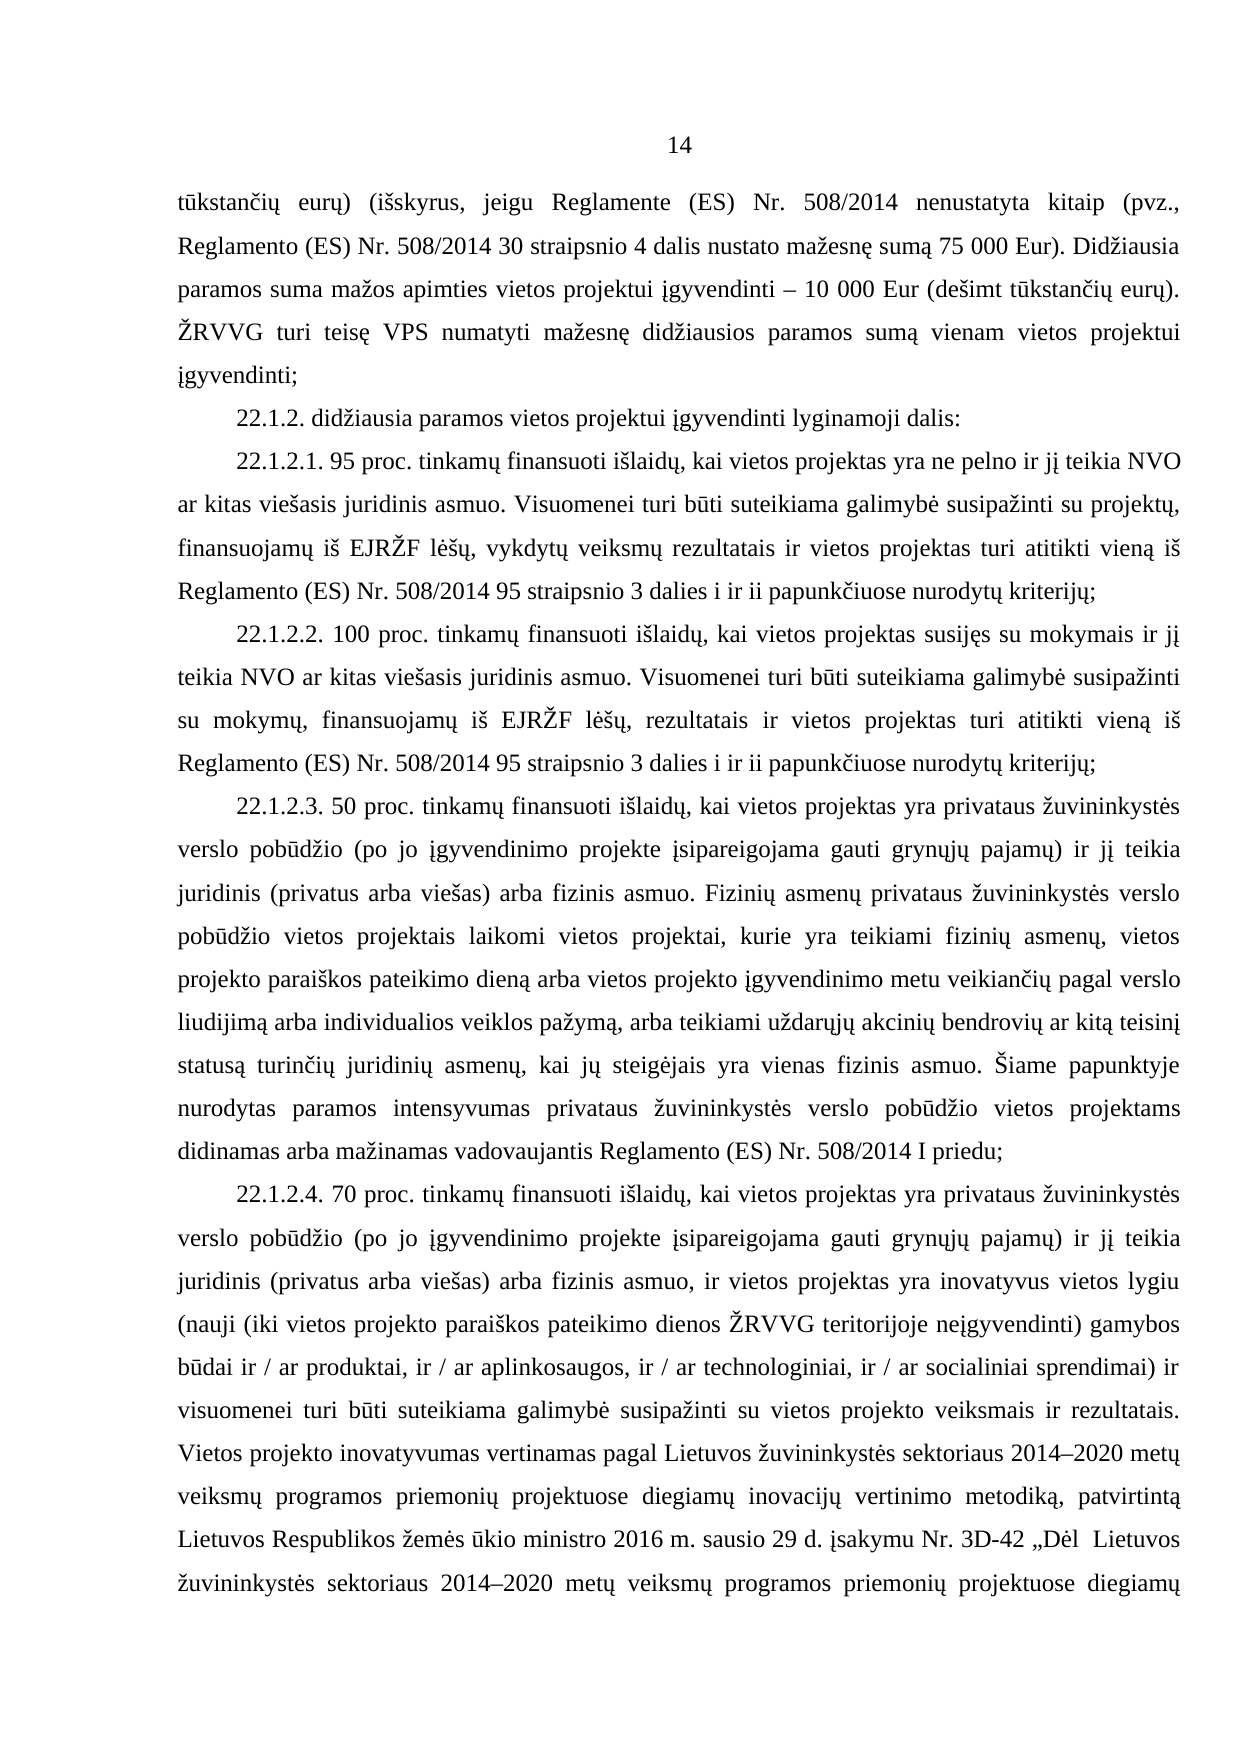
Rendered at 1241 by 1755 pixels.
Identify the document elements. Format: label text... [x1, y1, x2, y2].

text 22.1.2. didžiausia paramos vietos projektui įgyvendinti lyginamoji dalis: [177, 403, 1181, 432]
text 22.1.2.1. 95 proc. tinkamų finansuoti išlaidų, kai vietos projektas yra ne pelno ir jį teikia NVO ar kitas viešasis juridinis asmuo. Visuomenei turi būti suteikiama galimybė susipažinti su projektų, finansuojamų iš EJRŽF lėšų, vykdytų veiksmų rezultatais ir vietos projektas turi atitikti vieną iš Reglamento (ES) Nr. 508/2014 95 straipsnio 3 dalies i ir ii papunkčiuose nurodytų kriterijų; [177, 446, 1181, 604]
text 22.1.2.3. 50 proc. tinkamų finansuoti išlaidų, kai vietos projektas yra privataus žuvininkystės verslo pobūdžio (po jo įgyvendinimo projekte įsipareigojama gauti grynųjų pajamų) ir jį teikia juridinis (privatus arba viešas) arba fizinis asmuo. Fizinių asmenų privataus žuvininkystės verslo pobūdžio vietos projektais laikomi vietos projektai, kurie yra teikiami fizinių asmenų, vietos projekto paraiškos pateikimo dieną arba vietos projekto įgyvendinimo metu veikiančių pagal verslo liudijimą arba individualios veiklos pažymą, arba teikiami uždarųjų akcinių bendrovių ar kitą teisinį statusą turinčių juridinių asmenų, kai jų steigėjais yra vienas fizinis asmuo. Šiame papunktyje nurodytas paramos intensyvumas privataus žuvininkystės verslo pobūdžio vietos projektams didinamas arba mažinamas vadovaujantis Reglamento (ES) Nr. 508/2014 I priedu; [177, 791, 1181, 1165]
text 22.1.2.2. 100 proc. tinkamų finansuoti išlaidų, kai vietos projektas susijęs su mokymais ir jį teikia NVO ar kitas viešasis juridinis asmuo. Visuomenei turi būti suteikiama galimybė susipažinti su mokymų, finansuojamų iš EJRŽF lėšų, rezultatais ir vietos projektas turi atitikti vieną iš Reglamento (ES) Nr. 508/2014 95 straipsnio 3 dalies i ir ii papunkčiuose nurodytų kriterijų; [177, 619, 1181, 777]
text 22.1.2.4. 70 proc. tinkamų finansuoti išlaidų, kai vietos projektas yra privataus žuvininkystės verslo pobūdžio (po jo įgyvendinimo projekte įsipareigojama gauti grynųjų pajamų) ir jį teikia juridinis (privatus arba viešas) arba fizinis asmuo, ir vietos projektas yra inovatyvus vietos lygiu (nauji (iki vietos projekto paraiškos pateikimo dienos ŽRVVG teritorijoje neįgyvendinti) gamybos būdai ir / ar produktai, ir / ar aplinkosaugos, ir / ar technologiniai, ir / ar socialiniai sprendimai) ir visuomenei turi būti suteikiama galimybė susipažinti su vietos projekto veiksmais ir rezultatais. Vietos projekto inovatyvumas vertinamas pagal Lietuvos žuvininkystės sektoriaus 2014–2020 metų veiksmų programos priemonių projektuose diegiamų inovacijų vertinimo metodiką, patvirtintą Lietuvos Respublikos žemės ūkio ministro 2016 m. sausio 29 d. įsakymu Nr. 3D-42 „Dėl Lietuvos žuvininkystės sektoriaus 2014–2020 metų veiksmų programos priemonių projektuose diegiamų [177, 1179, 1181, 1596]
text tūkstančių eurų) (išskyrus, jeigu Reglamente (ES) Nr. 508/2014 nenustatyta kitaip (pvz., Reglamento (ES) Nr. 508/2014 30 straipsnio 4 dalis nustato mažesnę sumą 75 000 Eur). Didžiausia paramos suma mažos apimties vietos projektui įgyvendinti – 10 000 Eur (dešimt tūkstančių eurų). ŽRVVG turi teisę VPS numatyti mažesnę didžiausios paramos sumą vienam vietos projektui įgyvendinti; [177, 187, 1181, 389]
